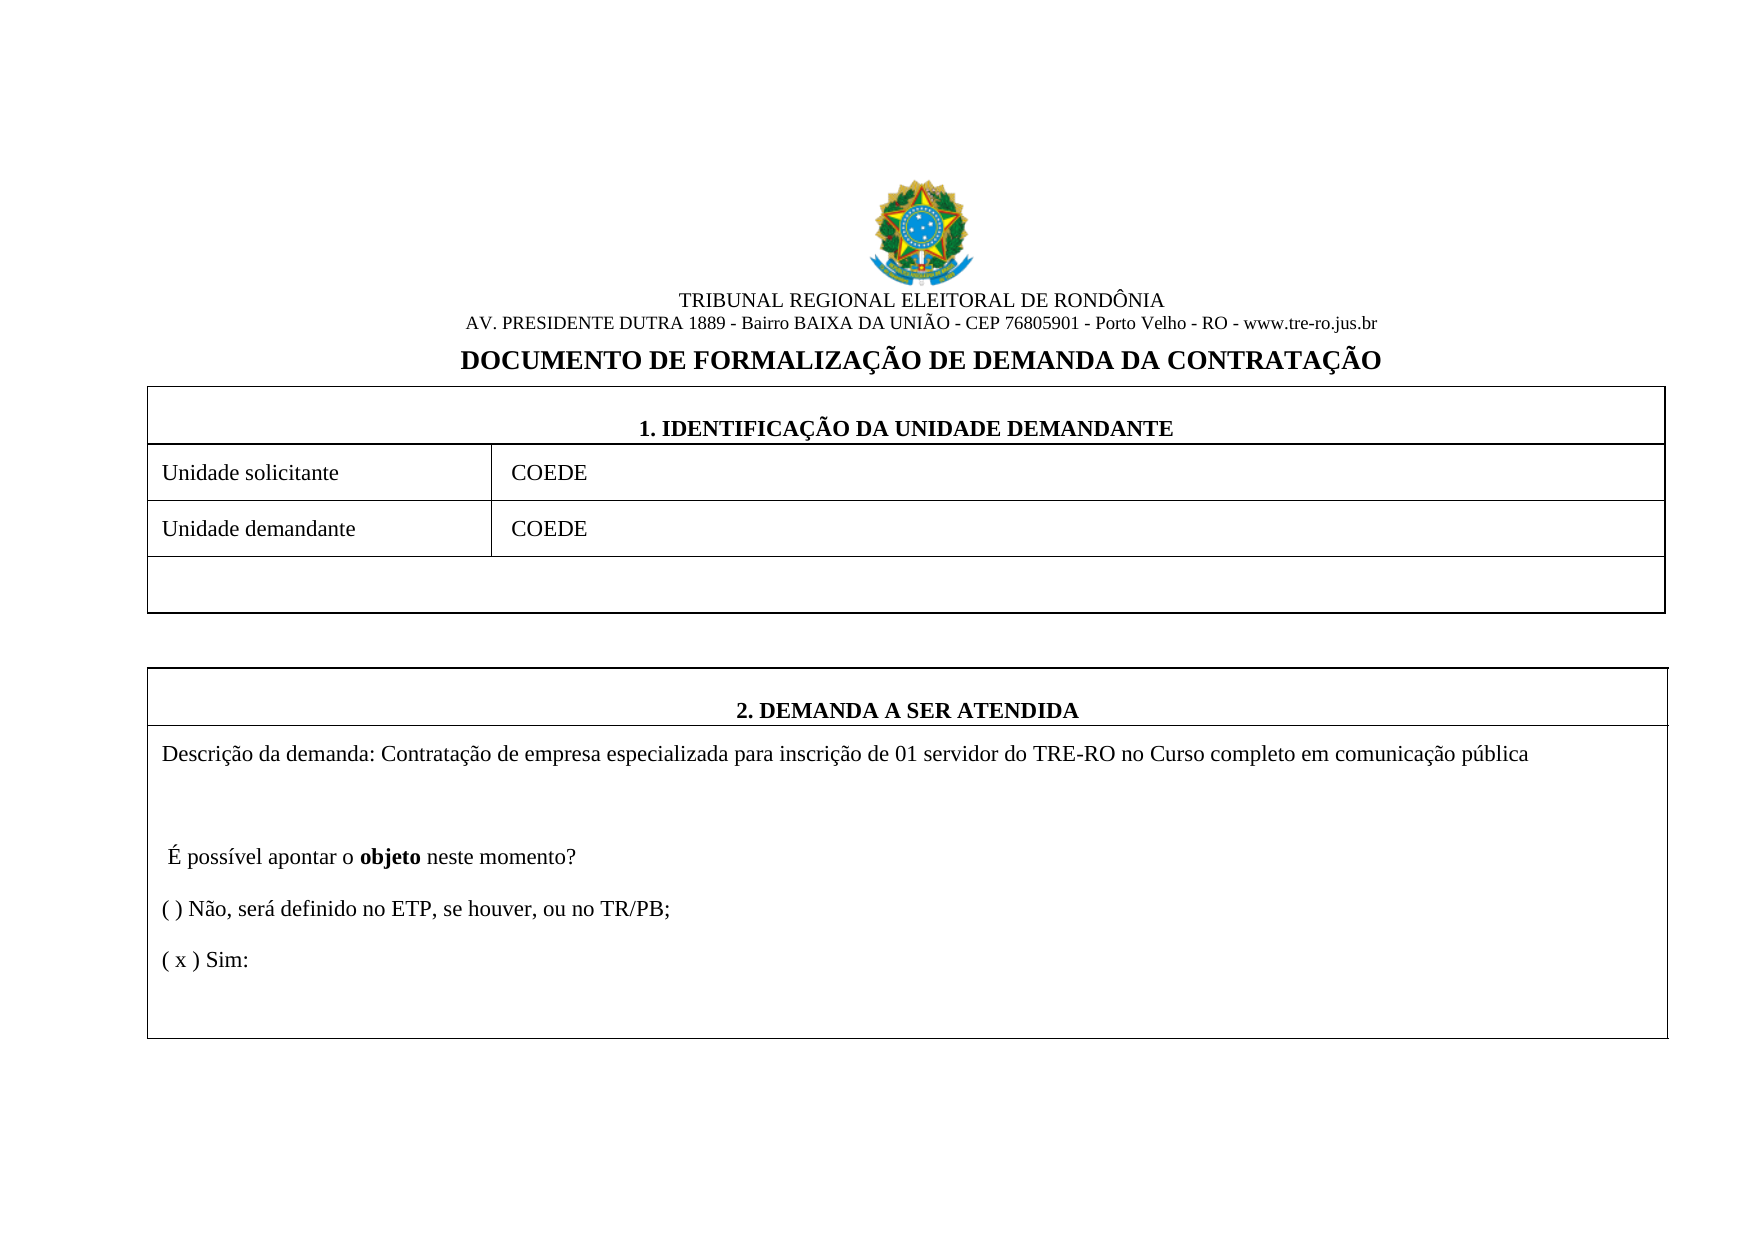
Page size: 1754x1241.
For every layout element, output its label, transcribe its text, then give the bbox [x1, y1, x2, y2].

table_header 1. IDENTIFICAÇÃO DA UNIDADE DEMANDANTE [148, 387, 1664, 443]
table_cell COEDE [492, 445, 1664, 499]
text DOCUMENTO de FORMALIZAÇÃO de DEMANDA da contratação [148, 344, 1696, 375]
table_cell [148, 557, 1664, 612]
text TRIBUNAL REGIONAL ELEITORAL DE RONDÔNIA [148, 288, 1696, 312]
table_cell COEDE [492, 501, 1664, 556]
table_cell Unidade demandante [148, 501, 491, 556]
table_header 2. DEMANDA A SER ATENDIDA [148, 669, 1667, 725]
table_cell Descrição da demanda: Contratação de empresa especializada para inscrição de 01 servidor do TRE-RO no Curso completo em comunicação pública É possível apontar o objeto neste momento? ( ) Não, será definido no ETP, se houver, ou no TR/PB; ( x ) Sim: [148, 726, 1667, 1038]
text AV. PRESIDENTE DUTRA 1889 - Bairro BAIXA DA UNIÃO - CEP 76805901 - Porto Velho - RO - www.tre-ro.jus.br [148, 312, 1696, 334]
table_cell Unidade solicitante [148, 445, 491, 499]
